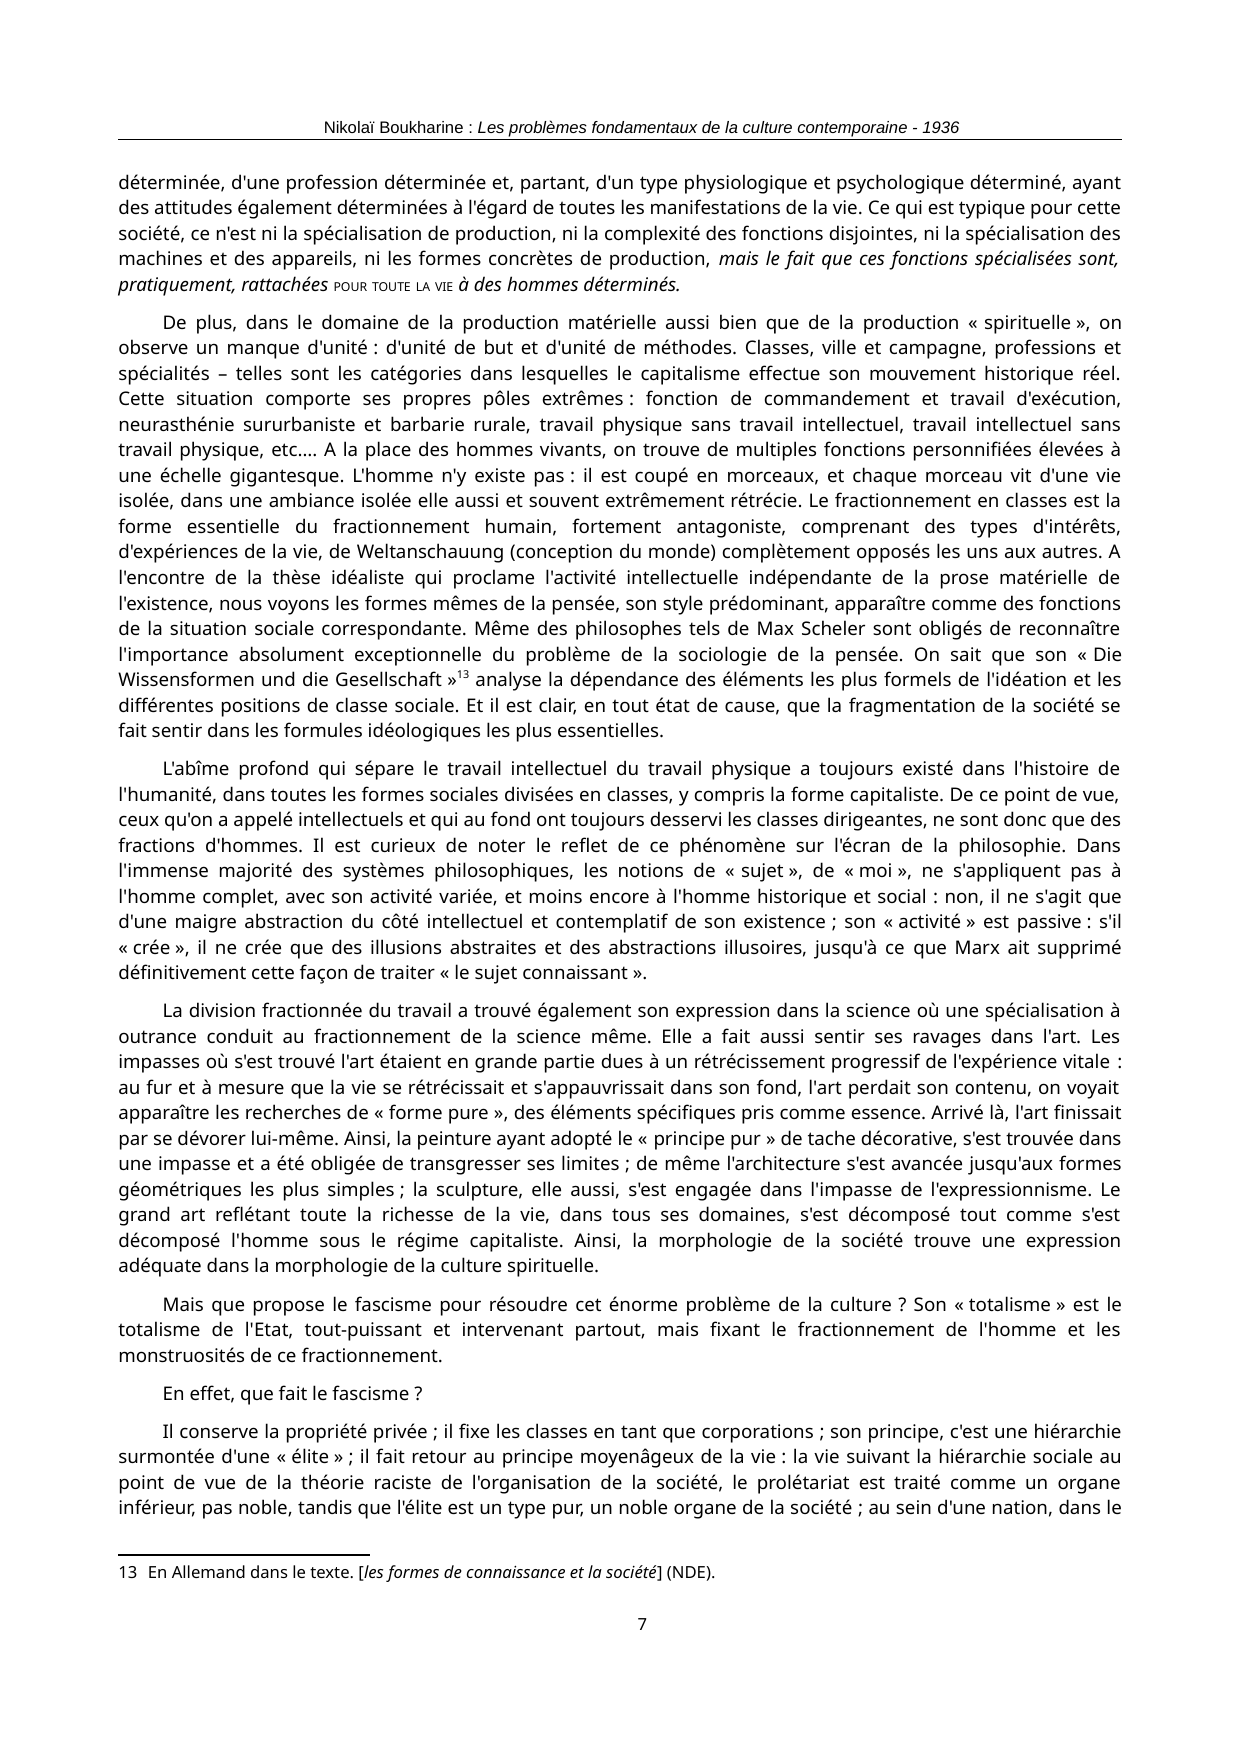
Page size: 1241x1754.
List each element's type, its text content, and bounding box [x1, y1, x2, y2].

text La division fractionnée du travail a trouvé également son expression dans la science où une spécialisation à outrance conduit au fractionnement de la science même. Elle a fait aussi sentir ses ravages dans l'art. Les impasses où s'est trouvé l'art étaient en grande partie dues à un rétrécissement progressif de l'expérience vitale : au fur et à mesure que la vie se rétrécissait et s'appauvrissait dans son fond, l'art perdait son contenu, on voyait apparaître les recherches de « forme pure », des éléments spécifiques pris comme essence. Arrivé là, l'art finissait par se dévorer lui-même. Ainsi, la peinture ayant adopté le « principe pur » de tache décorative, s'est trouvée dans une impasse et a été obligée de transgresser ses limites ; de même l'architecture s'est avancée jusqu'aux formes géométriques les plus simples ; la sculpture, elle aussi, s'est engagée dans l'impasse de l'expressionnisme. Le grand art reflétant toute la richesse de la vie, dans tous ses domaines, s'est décomposé tout comme s'est décomposé l'homme sous le régime capitaliste. Ainsi, la morphologie de la société trouve une expression adéquate dans la morphologie de la culture spirituelle. [118, 998, 1122, 1278]
text En Allemand dans le texte. [les formes de connaissance et la société] (NDE). [118, 1561, 1122, 1583]
text De plus, dans le domaine de la production matérielle aussi bien que de la production « spirituelle », on observe un manque d'unité : d'unité de but et d'unité de méthodes. Classes, ville et campagne, professions et spécialités – telles sont les catégories dans lesquelles le capitalisme effectue son mouvement historique réel. Cette situation comporte ses propres pôles extrêmes : fonction de commandement et travail d'exécution, neurasthénie sururbaniste et barbarie rurale, travail physique sans travail intellectuel, travail intellectuel sans travail physique, etc…. A la place des hommes vivants, on trouve de multiples fonctions personnifiées élevées à une échelle gigantesque. L'homme n'y existe pas : il est coupé en morceaux, et chaque morceau vit d'une vie isolée, dans une ambiance isolée elle aussi et souvent extrêmement rétrécie. Le fractionnement en classes est la forme essentielle du fractionnement humain, fortement antagoniste, comprenant des types d'intérêts, d'expériences de la vie, de Weltanschauung (conception du monde) complètement opposés les uns aux autres. A l'encontre de la thèse idéaliste qui proclame l'activité intellectuelle indépendante de la prose matérielle de l'existence, nous voyons les formes mêmes de la pensée, son style prédominant, apparaître comme des fonctions de la situation sociale correspondante. Même des philosophes tels de Max Scheler sont obligés de reconnaître l'importance absolument exceptionnelle du problème de la sociologie de la pensée. On sait que son « Die Wissensformen und die Gesellschaft » analyse la dépendance des éléments les plus formels de l'idéation et les différentes positions de classe sociale. Et il est clair, en tout état de cause, que la fragmentation de la société se fait sentir dans les formules idéologiques les plus essentielles. [118, 309, 1122, 743]
text déterminée, d'une profession déterminée et, partant, d'un type physiologique et psychologique déterminé, ayant des attitudes également déterminées à l'égard de toutes les manifestations de la vie. Ce qui est typique pour cette société, ce n'est ni la spécialisation de production, ni la complexité des fonctions disjointes, ni la spécialisation des machines et des appareils, ni les formes concrètes de production, mais le fait que ces fonctions spécialisées sont, pratiquement, rattachées pour toute la vie à des hommes déterminés. [118, 169, 1122, 297]
text En effet, que fait le fascisme ? [118, 1380, 1122, 1405]
text L'abîme profond qui sépare le travail intellectuel du travail physique a toujours existé dans l'histoire de l'humanité, dans toutes les formes sociales divisées en classes, y compris la forme capitaliste. De ce point de vue, ceux qu'on a appelé intellectuels et qui au fond ont toujours desservi les classes dirigeantes, ne sont donc que des fractions d'hommes. Il est curieux de noter le reflet de ce phénomène sur l'écran de la philosophie. Dans l'immense majorité des systèmes philosophiques, les notions de « sujet », de « moi », ne s'appliquent pas à l'homme complet, avec son activité variée, et moins encore à l'homme historique et social : non, il ne s'agit que d'une maigre abstraction du côté intellectuel et contemplatif de son existence ; son « activité » est passive : s'il « crée », il ne crée que des illusions abstraites et des abstractions illusoires, jusqu'à ce que Marx ait supprimé définitivement cette façon de traiter « le sujet connaissant ». [118, 755, 1122, 985]
text Il conserve la propriété privée ; il fixe les classes en tant que corporations ; son principe, c'est une hiérarchie surmontée d'une « élite » ; il fait retour au principe moyenâgeux de la vie : la vie suivant la hiérarchie sociale au point de vue de la théorie raciste de l'organisation de la société, le prolétariat est traité comme un organe inférieur, pas noble, tandis que l'élite est un type pur, un noble organe de la société ; au sein d'une nation, dans le [118, 1418, 1122, 1520]
text Mais que propose le fascisme pour résoudre cet énorme problème de la culture ? Son « totalisme » est le totalisme de l'Etat, tout-puissant et intervenant partout, mais fixant le fractionnement de l'homme et les monstruosités de ce fractionnement. [118, 1291, 1122, 1367]
